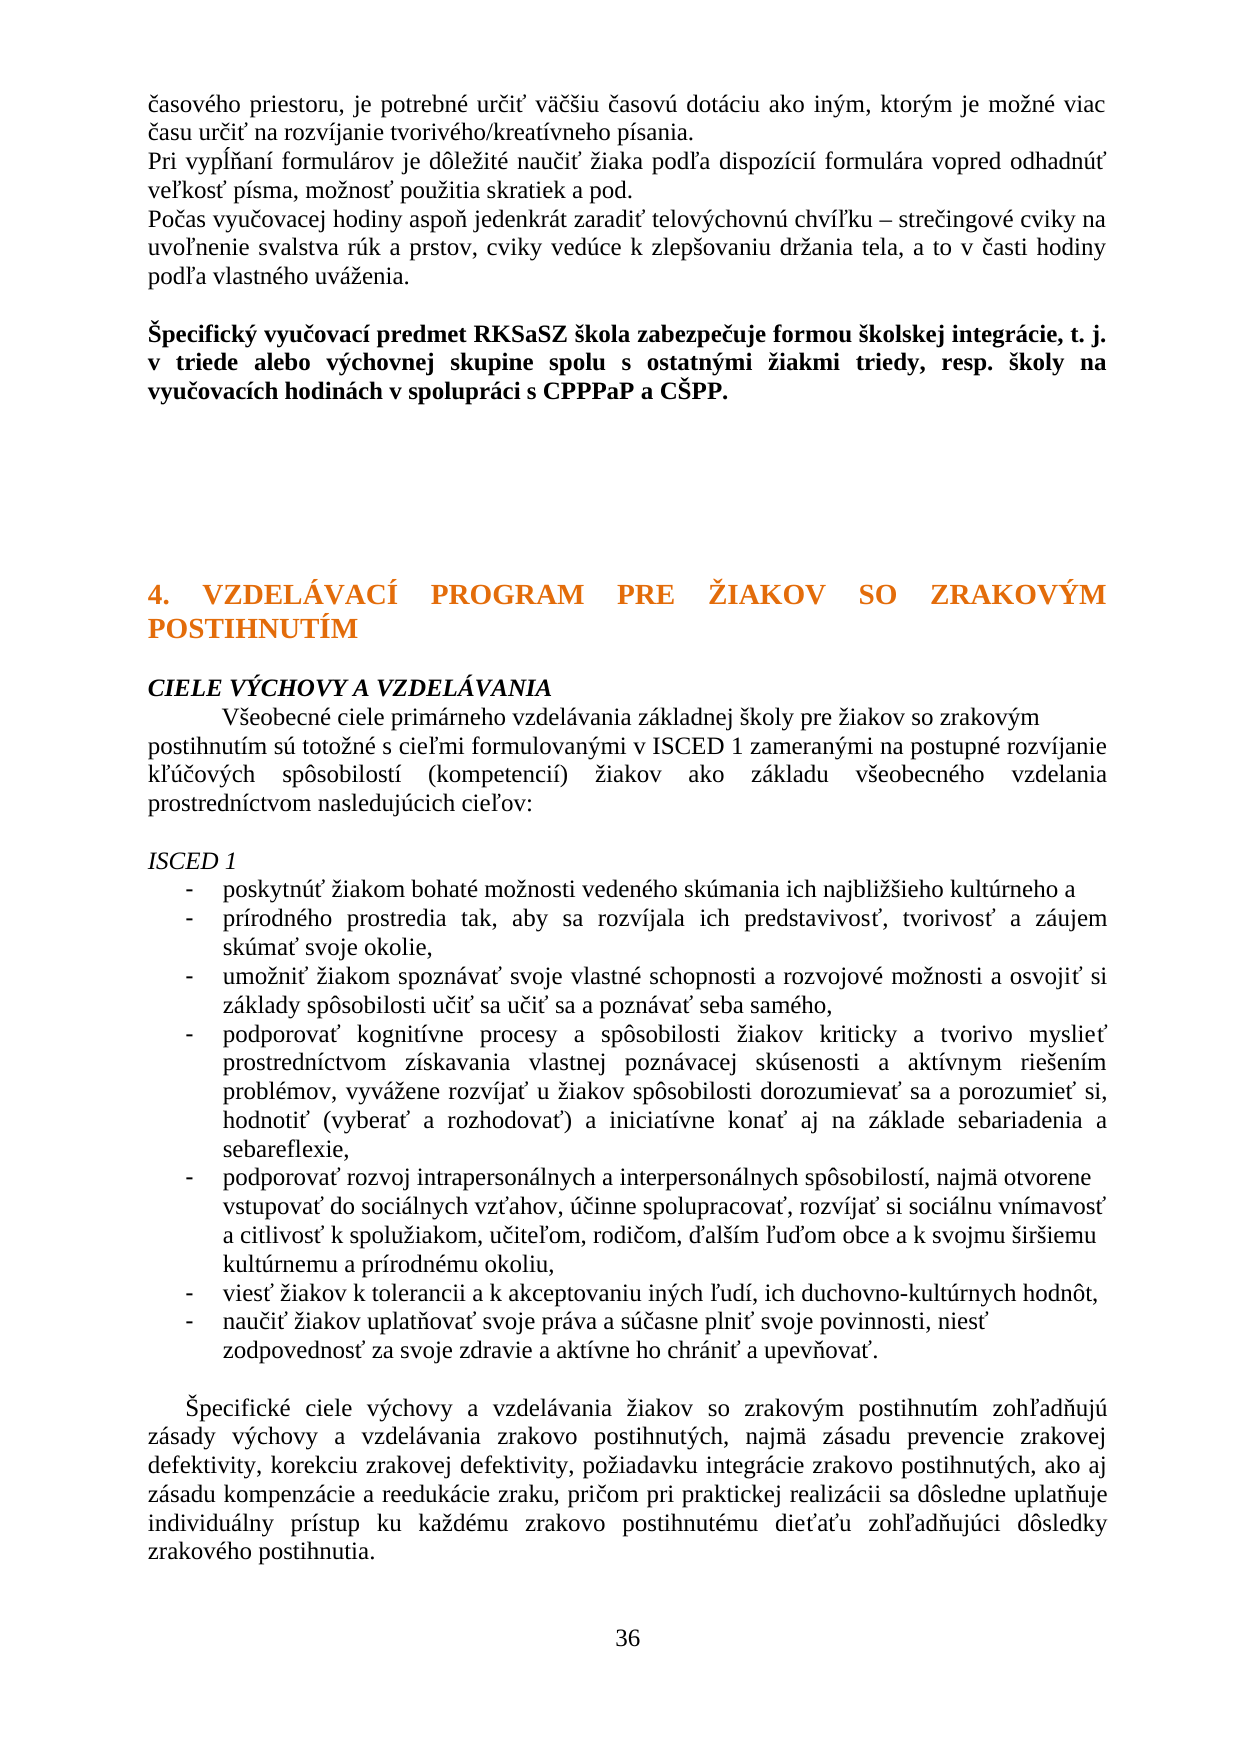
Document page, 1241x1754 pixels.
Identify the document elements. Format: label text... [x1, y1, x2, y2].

text Špecifické ciele výchovy a vzdelávania žiakov so zrakovým postihnutím zohľadňujú zásady výchovy a vzdelávania zrakovo postihnutých, najmä zásadu prevencie zrakovej defektivity, korekciu zrakovej defektivity, požiadavku integrácie zrakovo postihnutých, ako aj zásadu kompenzácie a reedukácie zraku, pričom pri praktickej realizácii sa dôsledne uplatňuje individuálny prístup ku každému zrakovo postihnutému dieťaťu zohľadňujúci dôsledky zrakového postihnutia. [148, 1393, 1107, 1565]
text Počas vyučovacej hodiny aspoň jedenkrát zaradiť telovýchovnú chvíľku – strečingové cviky na uvoľnenie svalstva rúk a prstov, cviky vedúce k zlepšovaniu držania tela, a to v časti hodiny podľa vlastného uváženia. [148, 204, 1107, 290]
list umožniť žiakom spoznávať svoje vlastné schopnosti a rozvojové možnosti a osvojiť si základy spôsobilosti učiť sa učiť sa a poznávať seba samého, [185, 961, 1107, 1018]
list naučiť žiakov uplatňovať svoje práva a súčasne plniť svoje povinnosti, niesť zodpovednosť za svoje zdravie a aktívne ho chrániť a upevňovať. [185, 1306, 1107, 1364]
text postihnutím sú totožné s cieľmi formulovanými v ISCED 1 zameranými na postupné rozvíjanie kľúčových spôsobilostí (kompetencií) žiakov ako základu všeobecného vzdelania prostredníctvom nasledujúcich cieľov: [148, 731, 1107, 817]
text časového priestoru, je potrebné určiť väčšiu časovú dotáciu ako iným, ktorým je možné viac času určiť na rozvíjanie tvorivého/kreatívneho písania. [148, 89, 1107, 146]
text Všeobecné ciele primárneho vzdelávania základnej školy pre žiakov so zrakovým [148, 702, 1107, 731]
list podporovať kognitívne procesy a spôsobilosti žiakov kriticky a tvorivo myslieť prostredníctvom získavania vlastnej poznávacej skúsenosti a aktívnym riešením problémov, vyvážene rozvíjať u žiakov spôsobilosti dorozumievať sa a porozumieť si, hodnotiť (vyberať a rozhodovať) a iniciatívne konať aj na základe sebariadenia a sebareflexie, [185, 1018, 1107, 1162]
list prírodného prostredia tak, aby sa rozvíjala ich predstavivosť, tvorivosť a záujem skúmať svoje okolie, [185, 903, 1107, 961]
text ISCED 1 [148, 846, 1107, 874]
list podporovať rozvoj intrapersonálnych a interpersonálnych spôsobilostí, najmä otvorene vstupovať do sociálnych vzťahov, účinne spolupracovať, rozvíjať si sociálnu vnímavosť a citlivosť k spolužiakom, učiteľom, rodičom, ďalším ľuďom obce a k svojmu širšiemu kultúrnemu a prírodnému okoliu, [185, 1162, 1107, 1277]
text CIELE VÝCHOVY A VZDELÁVANIA [148, 673, 1107, 702]
text 4. VZDELÁVACÍ PROGRAM PRE ŽIAKOV SO ZRAKOVÝM POSTIHNUTÍM [148, 577, 1107, 644]
text Pri vypĺňaní formulárov je dôležité naučiť žiaka podľa dispozícií formulára vopred odhadnúť veľkosť písma, možnosť použitia skratiek a pod. [148, 146, 1107, 204]
text Špecifický vyučovací predmet RKSaSZ škola zabezpečuje formou školskej integrácie, t. j. v triede alebo výchovnej skupine spolu s ostatnými žiakmi triedy, resp. školy na vyučovacích hodinách v spolupráci s CPPPaP a CŠPP. [148, 319, 1107, 405]
list viesť žiakov k tolerancii a k akceptovaniu iných ľudí, ich duchovno-kultúrnych hodnôt, [185, 1277, 1107, 1306]
list poskytnúť žiakom bohaté možnosti vedeného skúmania ich najbližšieho kultúrneho a [185, 874, 1107, 903]
